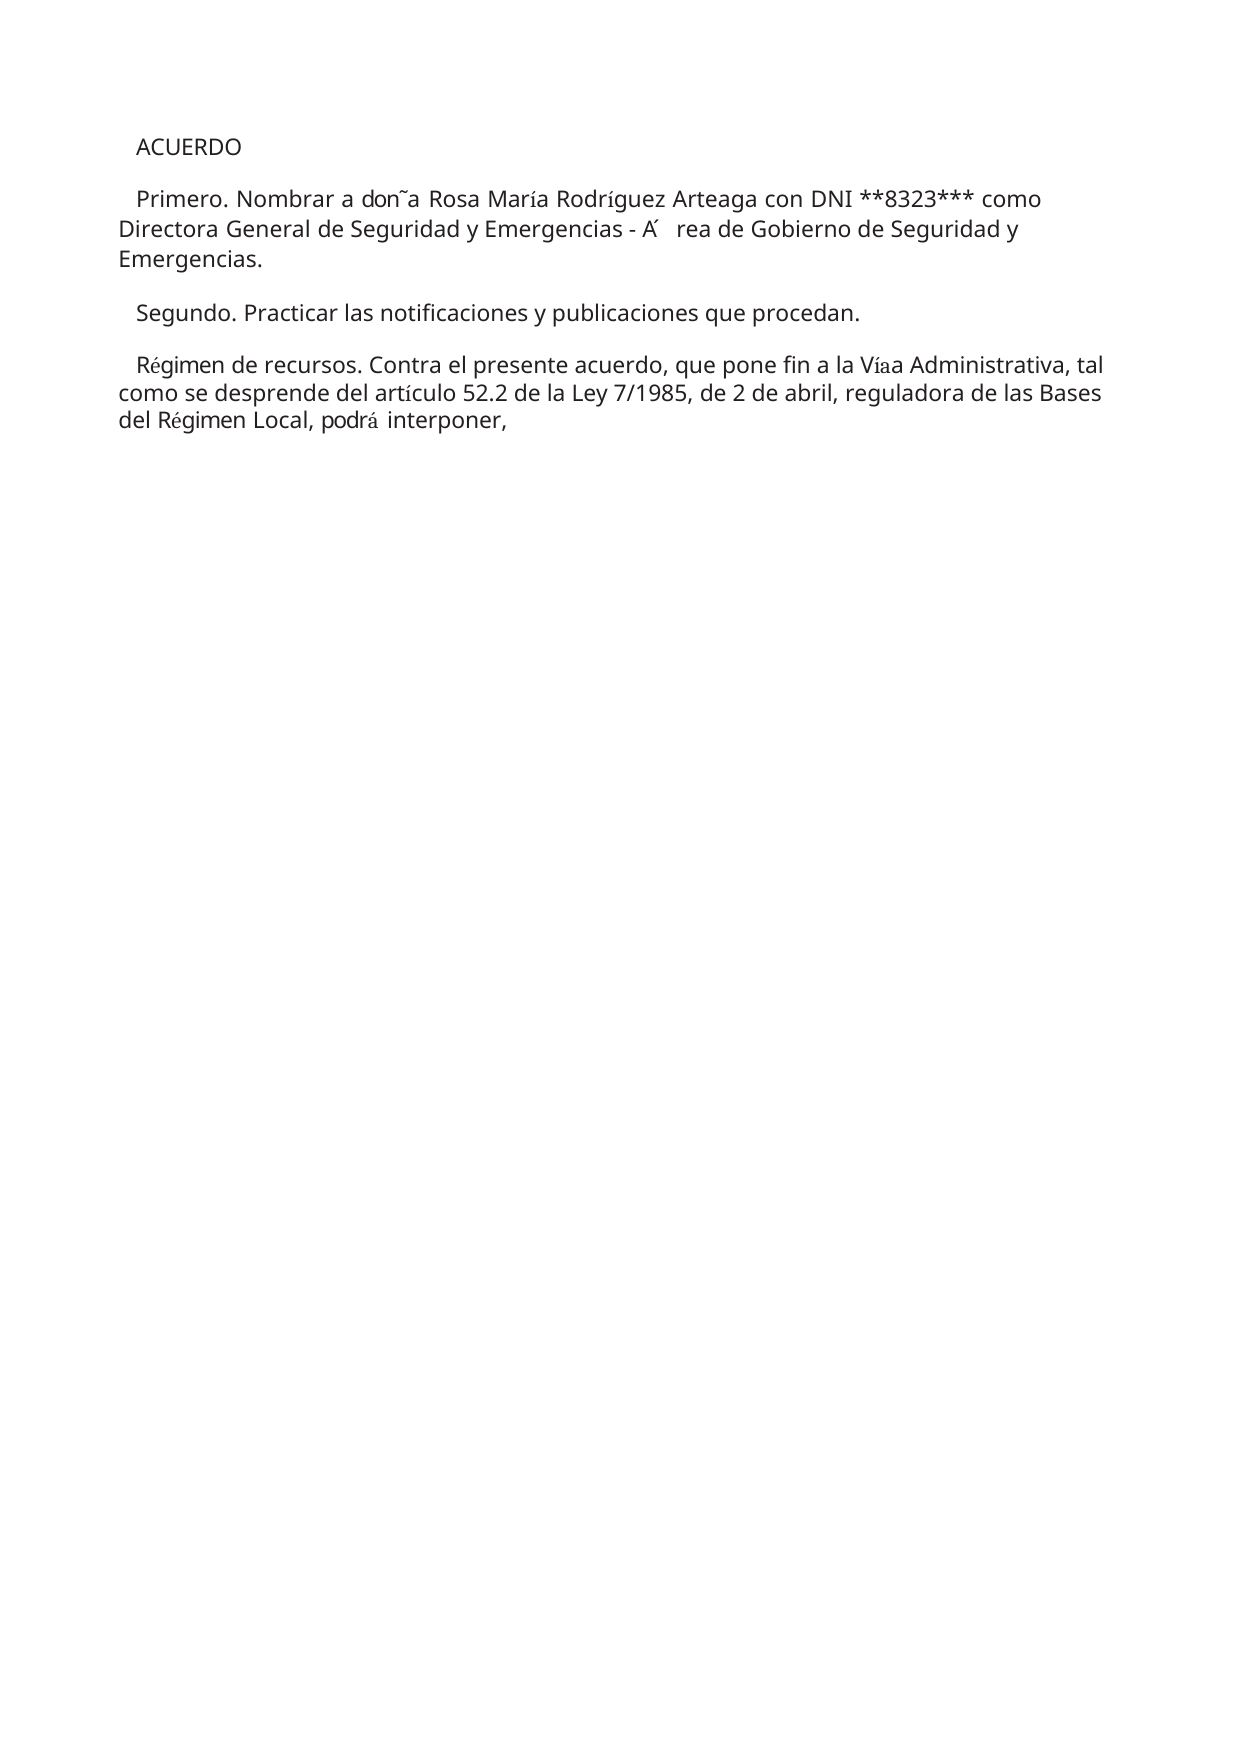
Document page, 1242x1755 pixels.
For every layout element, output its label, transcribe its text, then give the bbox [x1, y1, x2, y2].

text ACUERDO [136, 134, 1231, 161]
text Régimen de recursos. Contra el presente acuerdo, que pone fin a la Víaa Administrativa, tal como se desprende del artículo 52.2 de la Ley 7/1985, de 2 de abril, reguladora de las Bases del Régimen Local, podrá interponer, [118, 352, 1126, 434]
text Primero. Nombrar a don˜a Rosa María Rodríguez Arteaga con DNI **8323*** como Directora General de Seguridad y Emergencias - A´ rea de Gobierno de Seguridad y Emergencias. [118, 183, 1126, 274]
text Segundo. Practicar las notificaciones y publicaciones que procedan. [136, 300, 1231, 327]
